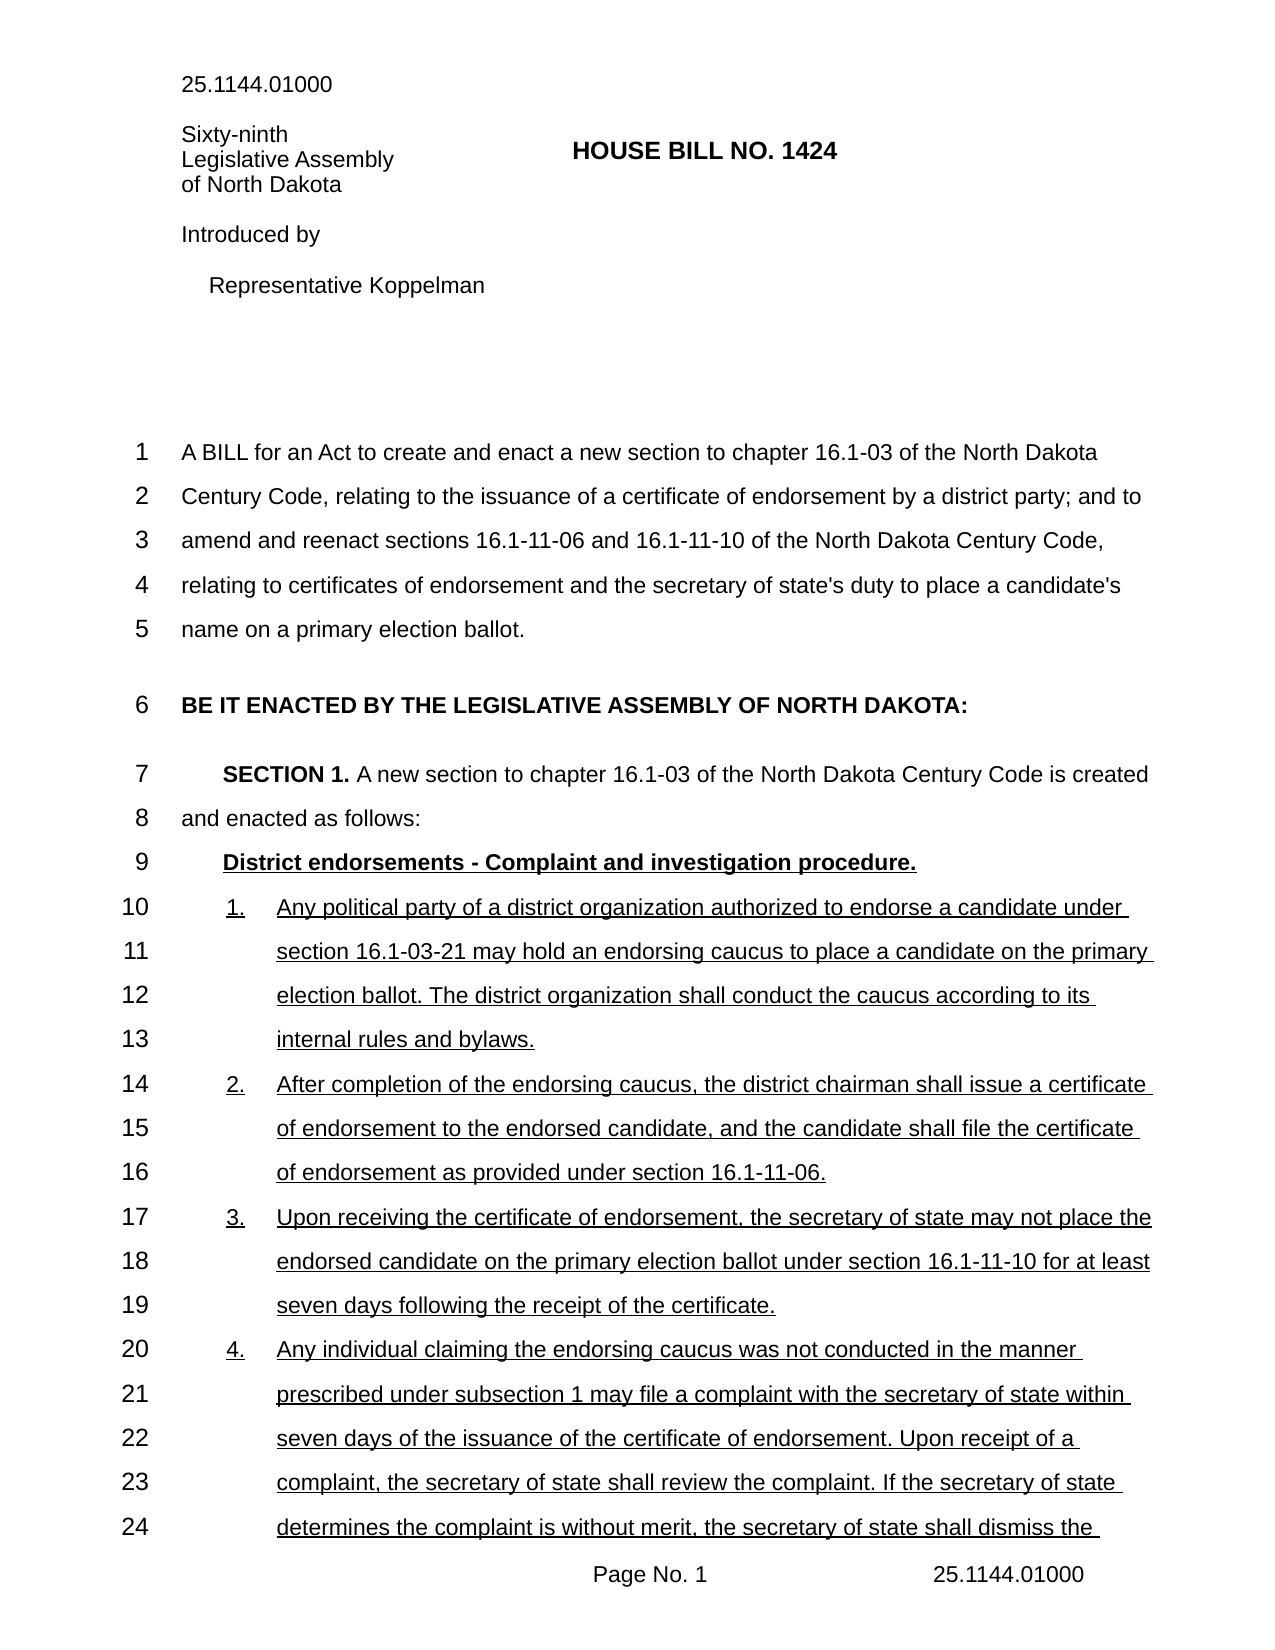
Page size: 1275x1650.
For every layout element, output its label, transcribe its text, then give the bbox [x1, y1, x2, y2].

text 3. Upon receiving the certificate of endorsement, the secretary of state may not place the endorsed candidate on the primary election ballot under section 16.1‑11‑10 for at least seven days following the receipt of the certificate. [181, 1189, 1154, 1322]
text 4. Any individual claiming the endorsing caucus was not conducted in the manner prescribed under subsection 1 may file a complaint with the secretary of state within seven days of the issuance of the certificate of endorsement. Upon receipt of a complaint, the secretary of state shall review the complaint. If the secretary of state determines the complaint is without merit, the secretary of state shall dismiss the [181, 1322, 1154, 1544]
text Legislative Assembly [181, 148, 1154, 173]
text BE IT ENACTED BY THE LEGISLATIVE ASSEMBLY OF NORTH DAKOTA: [181, 678, 1154, 722]
text Representative Koppelman [208, 275, 1154, 298]
title A BILL for an Act to create and enact a new section to chapter 16.1‑03 of the North Dakota Century Code, relating to the issuance of a certificate of endorsement by a district party; and to amend and reenact sections 16.1‑11‑06 and 16.1‑11‑10 of the North Dakota Century Code, relating to certificates of endorsement and the secretary of state's duty to place a candidate's name on a primary election ballot. [181, 425, 1154, 646]
text of North Dakota [181, 173, 1154, 198]
text 1. Any political party of a district organization authorized to endorse a candidate under section 16.1‑03‑21 may hold an endorsing caucus to place a candidate on the primary election ballot. The district organization shall conduct the caucus according to its internal rules and bylaws. [181, 880, 1154, 1057]
subtitle District endorsements ‑ Complaint and investigation procedure. [181, 835, 1154, 880]
text SECTION 1. A new section to chapter 16.1‑03 of the North Dakota Century Code is created and enacted as follows: [181, 747, 1154, 835]
text . [181, 73, 1154, 133]
text 2. After completion of the endorsing caucus, the district chairman shall issue a certificate of endorsement to the endorsed candidate, and the candidate shall file the certificate of endorsement as provided under section 16.1‑11‑06. [181, 1057, 1154, 1189]
text Introduced by [181, 223, 1154, 248]
title BILL NO. [565, 136, 837, 165]
